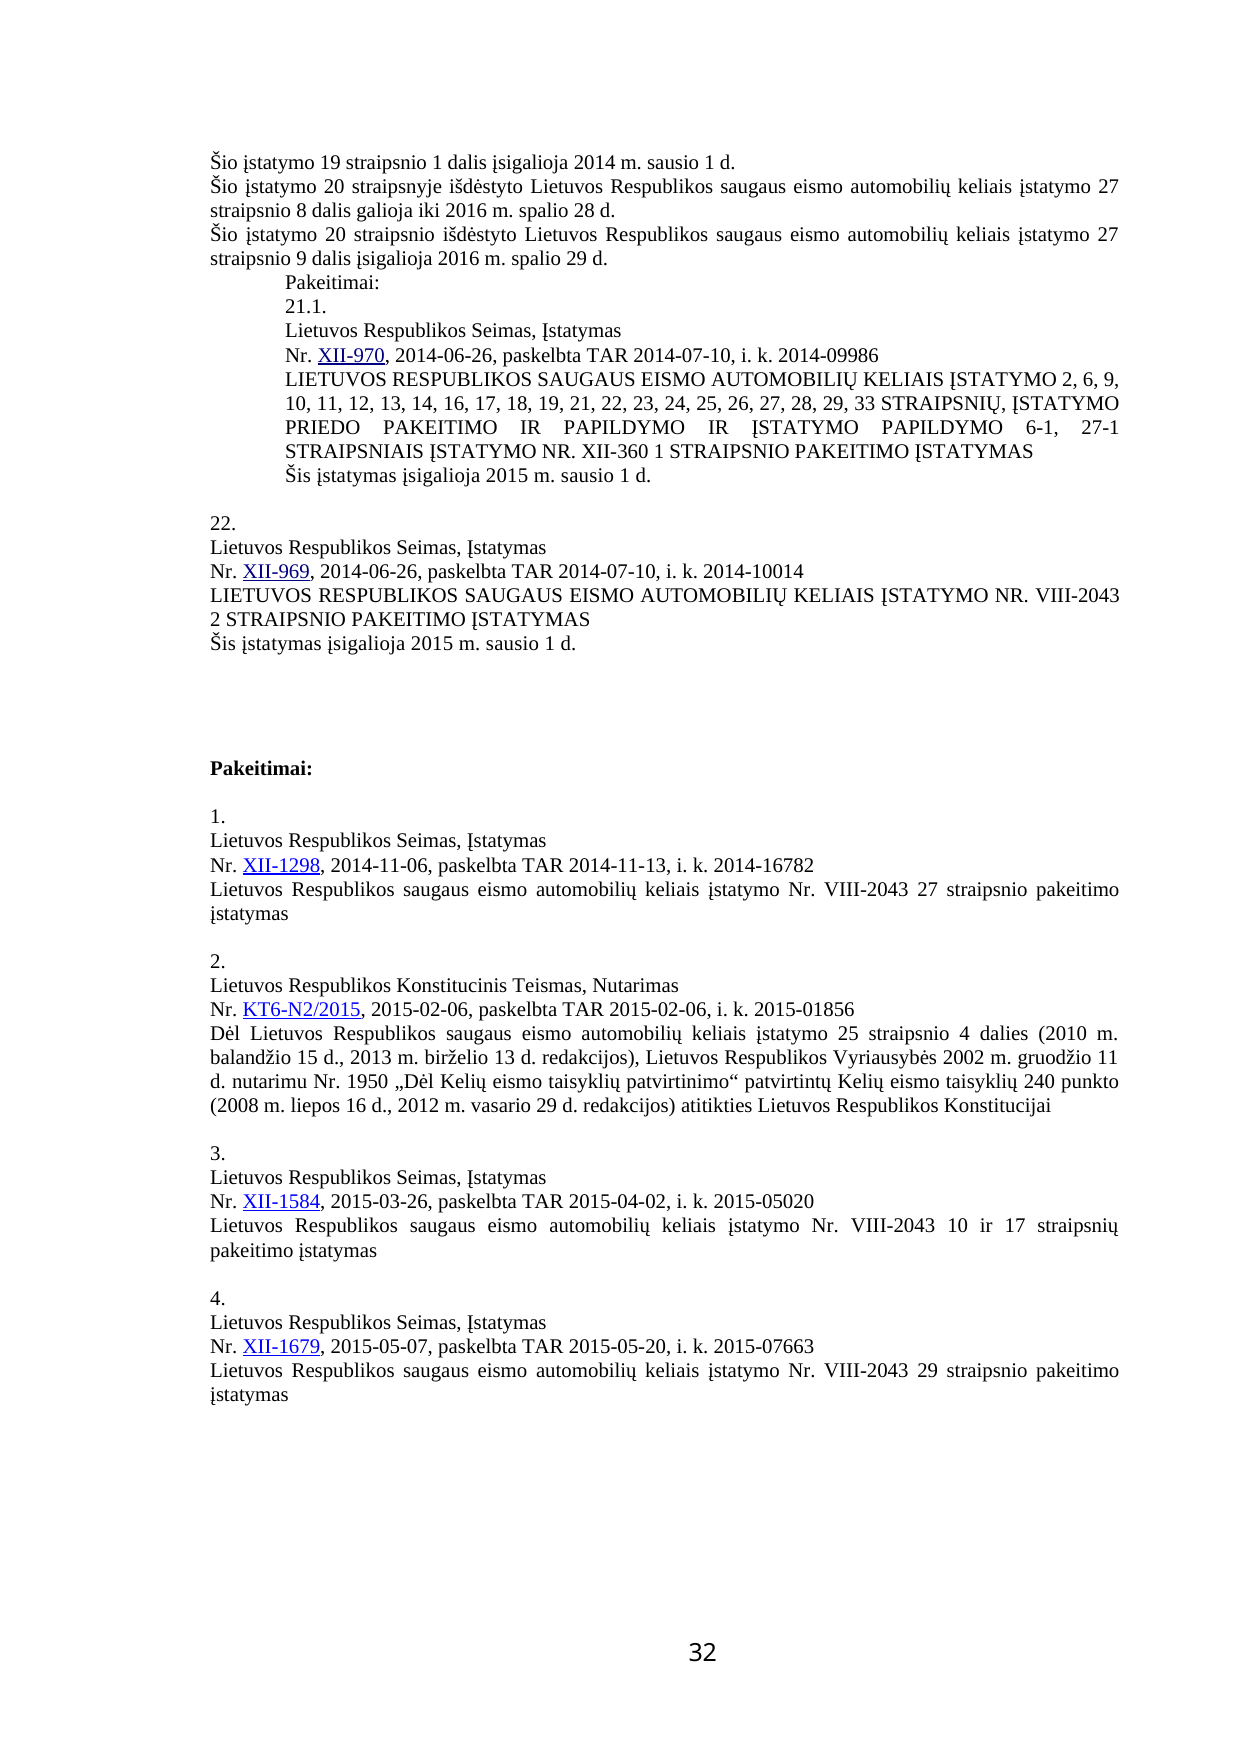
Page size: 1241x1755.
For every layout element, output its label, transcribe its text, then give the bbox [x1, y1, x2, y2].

text Nr. KT6-N2/2015, 2015-02-06, paskelbta TAR 2015-02-06, i. k. 2015-01856 [210, 997, 1120, 1021]
text Nr. XII-1679, 2015-05-07, paskelbta TAR 2015-05-20, i. k. 2015-07663 [210, 1334, 1120, 1358]
text Pakeitimai: [210, 270, 1120, 294]
text Dėl Lietuvos Respublikos saugaus eismo automobilių keliais įstatymo 25 straipsnio 4 dalies (2010 m. balandžio 15 d., 2013 m. birželio 13 d. redakcijos), Lietuvos Respublikos Vyriausybės 2002 m. gruodžio 11 d. nutarimu Nr. 1950 „Dėl Kelių eismo taisyklių patvirtinimo“ patvirtintų Kelių eismo taisyklių 240 punkto (2008 m. liepos 16 d., 2012 m. vasario 29 d. redakcijos) atitikties Lietuvos Respublikos Konstitucijai [210, 1021, 1120, 1117]
text 22. [210, 511, 1120, 535]
text Lietuvos Respublikos Seimas, Įstatymas [210, 318, 1120, 342]
text 2. [210, 949, 1120, 973]
text 3. [210, 1141, 1120, 1165]
text Šio įstatymo 20 straipsnio išdėstyto Lietuvos Respublikos saugaus eismo automobilių keliais įstatymo 27 straipsnio 9 dalis įsigalioja 2016 m. spalio 29 d. [210, 222, 1120, 270]
text LIETUVOS RESPUBLIKOS SAUGAUS EISMO AUTOMOBILIŲ KELIAIS ĮSTATYMO 2, 6, 9, 10, 11, 12, 13, 14, 16, 17, 18, 19, 21, 22, 23, 24, 25, 26, 27, 28, 29, 33 STRAIPSNIŲ, ĮSTATYMO PRIEDO PAKEITIMO IR PAPILDYMO IR ĮSTATYMO PAPILDYMO 6-1, 27-1 STRAIPSNIAIS ĮSTATYMO NR. XII-360 1 STRAIPSNIO PAKEITIMO ĮSTATYMAS [285, 367, 1120, 463]
text 4. [210, 1286, 1120, 1310]
text Lietuvos Respublikos saugaus eismo automobilių keliais įstatymo Nr. VIII-2043 10 ir 17 straipsnių pakeitimo įstatymas [210, 1213, 1120, 1262]
text Nr. XII-1298, 2014-11-06, paskelbta TAR 2014-11-13, i. k. 2014-16782 [210, 852, 1120, 877]
text Lietuvos Respublikos Seimas, Įstatymas [210, 535, 1120, 559]
text Šis įstatymas įsigalioja 2015 m. sausio 1 d. [210, 463, 1120, 487]
text LIETUVOS RESPUBLIKOS SAUGAUS EISMO AUTOMOBILIŲ KELIAIS ĮSTATYMO NR. VIII-2043 2 STRAIPSNIO PAKEITIMO ĮSTATYMAS [210, 583, 1120, 631]
text Lietuvos Respublikos Seimas, Įstatymas [210, 828, 1120, 852]
text Šio įstatymo 19 straipsnio 1 dalis įsigalioja 2014 m. sausio 1 d. [210, 150, 1120, 174]
text Nr. XII-970, 2014-06-26, paskelbta TAR 2014-07-10, i. k. 2014-09986 [210, 342, 1120, 367]
text Šio įstatymo 20 straipsnyje išdėstyto Lietuvos Respublikos saugaus eismo automobilių keliais įstatymo 27 straipsnio 8 dalis galioja iki 2016 m. spalio 28 d. [210, 174, 1120, 222]
text Nr. XII-1584, 2015-03-26, paskelbta TAR 2015-04-02, i. k. 2015-05020 [210, 1189, 1120, 1213]
text Pakeitimai: [210, 756, 1120, 780]
text Lietuvos Respublikos Seimas, Įstatymas [210, 1165, 1120, 1189]
text Šis įstatymas įsigalioja 2015 m. sausio 1 d. [210, 631, 1120, 655]
text Lietuvos Respublikos saugaus eismo automobilių keliais įstatymo Nr. VIII-2043 27 straipsnio pakeitimo įstatymas [210, 877, 1120, 925]
text Lietuvos Respublikos Konstitucinis Teismas, Nutarimas [210, 973, 1120, 997]
text Lietuvos Respublikos Seimas, Įstatymas [210, 1310, 1120, 1334]
text 21.1. [210, 294, 1120, 318]
text 1. [210, 804, 1120, 828]
text Nr. XII-969, 2014-06-26, paskelbta TAR 2014-07-10, i. k. 2014-10014 [210, 559, 1120, 583]
text Lietuvos Respublikos saugaus eismo automobilių keliais įstatymo Nr. VIII-2043 29 straipsnio pakeitimo įstatymas [210, 1358, 1120, 1406]
